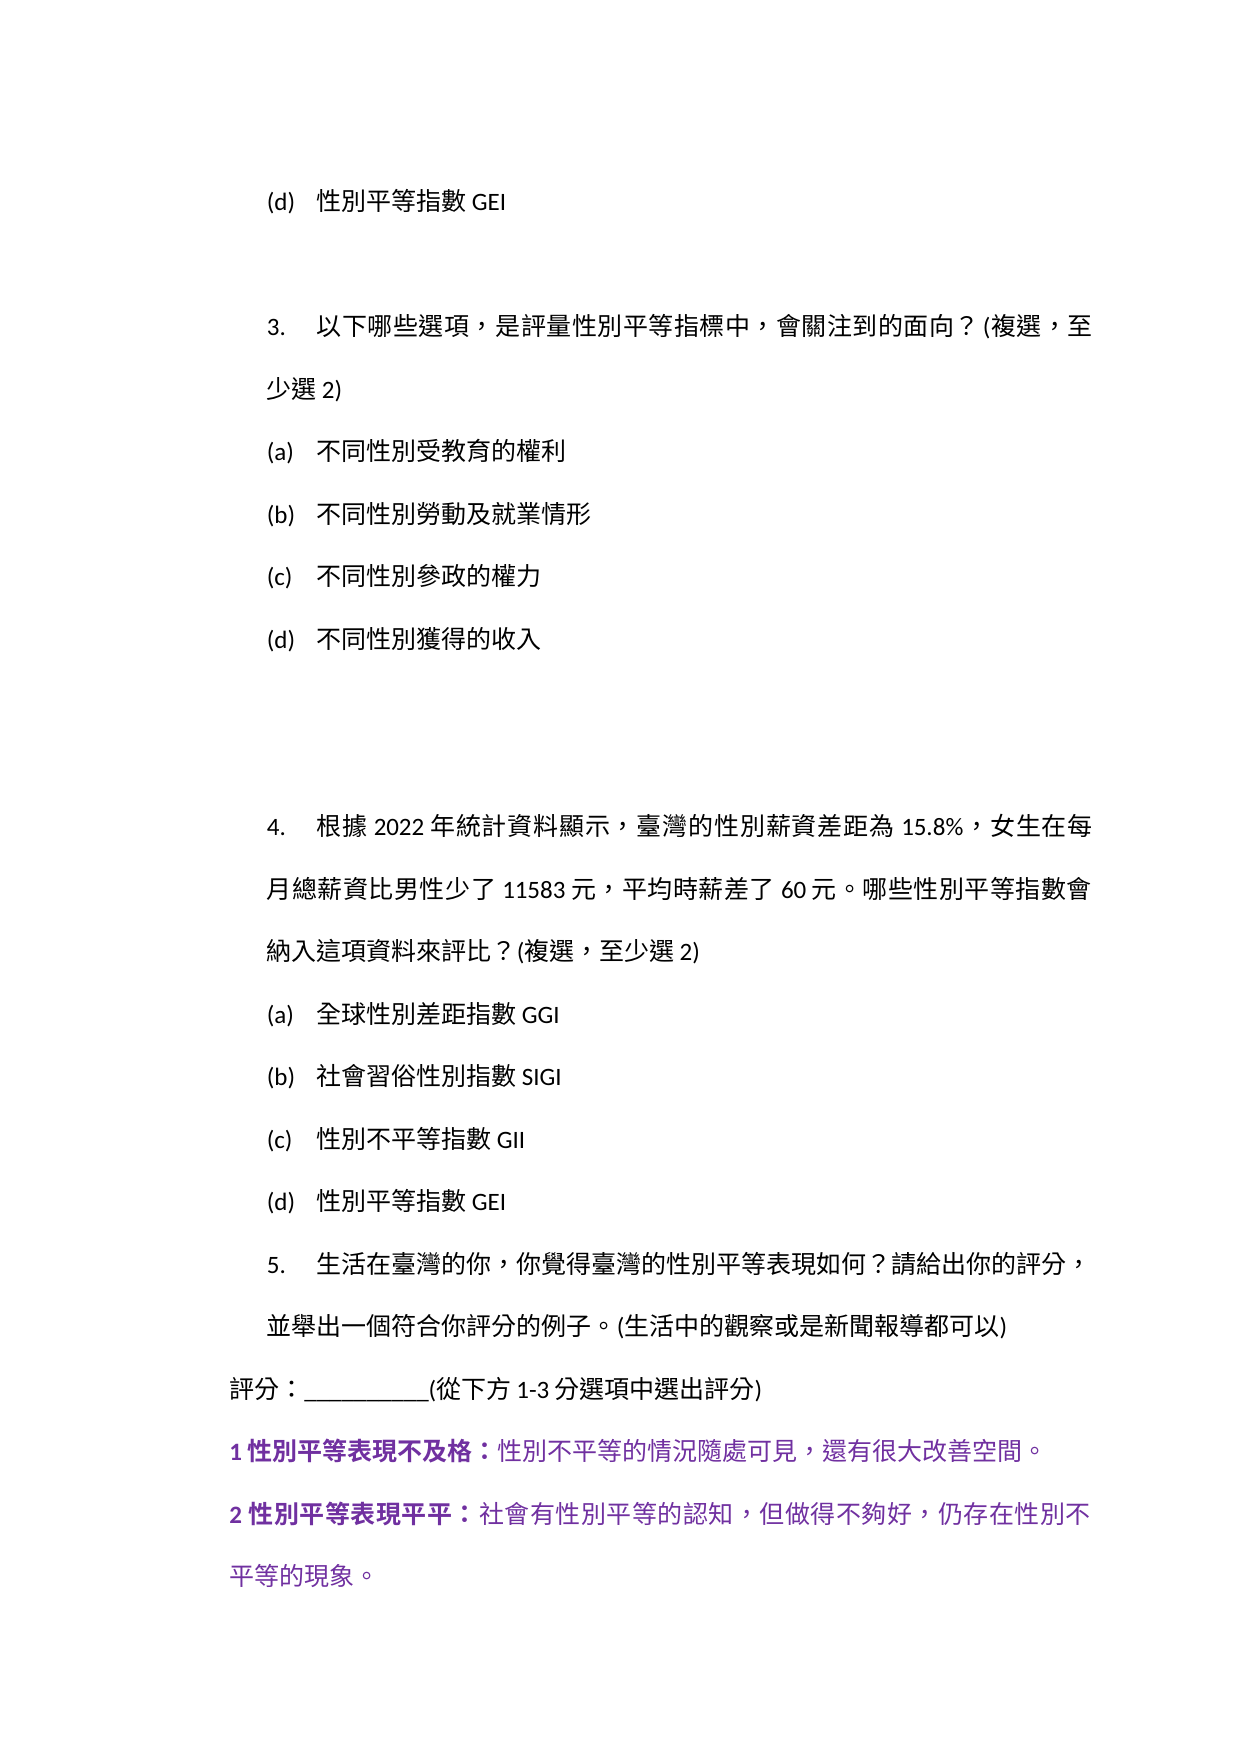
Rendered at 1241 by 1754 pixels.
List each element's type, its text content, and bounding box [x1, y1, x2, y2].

list 不同性別參政的權力 [267, 533, 1093, 596]
list 不同性別獲得的收入 [267, 596, 1093, 658]
text 1 性別平等表現不及格：性別不平等的情況隨處可見，還有很大改善空間。 [229, 1408, 1093, 1471]
list 性別不平等指數GII [267, 1096, 1093, 1158]
list 根據2022年統計資料顯示，臺灣的性別薪資差距為15.8%，女生在每月總薪資比男性少了11583元，平均時薪差了60元。哪些性別平等指數會納入這項資料來評比？(複選，至少選2) [267, 783, 1093, 971]
text 評分：__________(從下方1-3分選項中選出評分) [229, 1346, 1093, 1408]
list 以下哪些選項，是評量性別平等指標中，會關注到的面向？(複選，至少選2) [267, 283, 1093, 408]
list 生活在臺灣的你，你覺得臺灣的性別平等表現如何？請給出你的評分，並舉出一個符合你評分的例子。(生活中的觀察或是新聞報導都可以) [267, 1221, 1093, 1346]
list 不同性別勞動及就業情形 [267, 471, 1093, 533]
list 全球性別差距指數GGI [267, 971, 1093, 1033]
list 不同性別受教育的權利 [267, 408, 1093, 471]
list 性別平等指數GEI [267, 158, 1093, 221]
text 2 性別平等表現平平：社會有性別平等的認知，但做得不夠好，仍存在性別不平等的現象。 [229, 1471, 1093, 1596]
list 社會習俗性別指數SIGI [267, 1033, 1093, 1096]
list 性別平等指數GEI [267, 1158, 1093, 1221]
